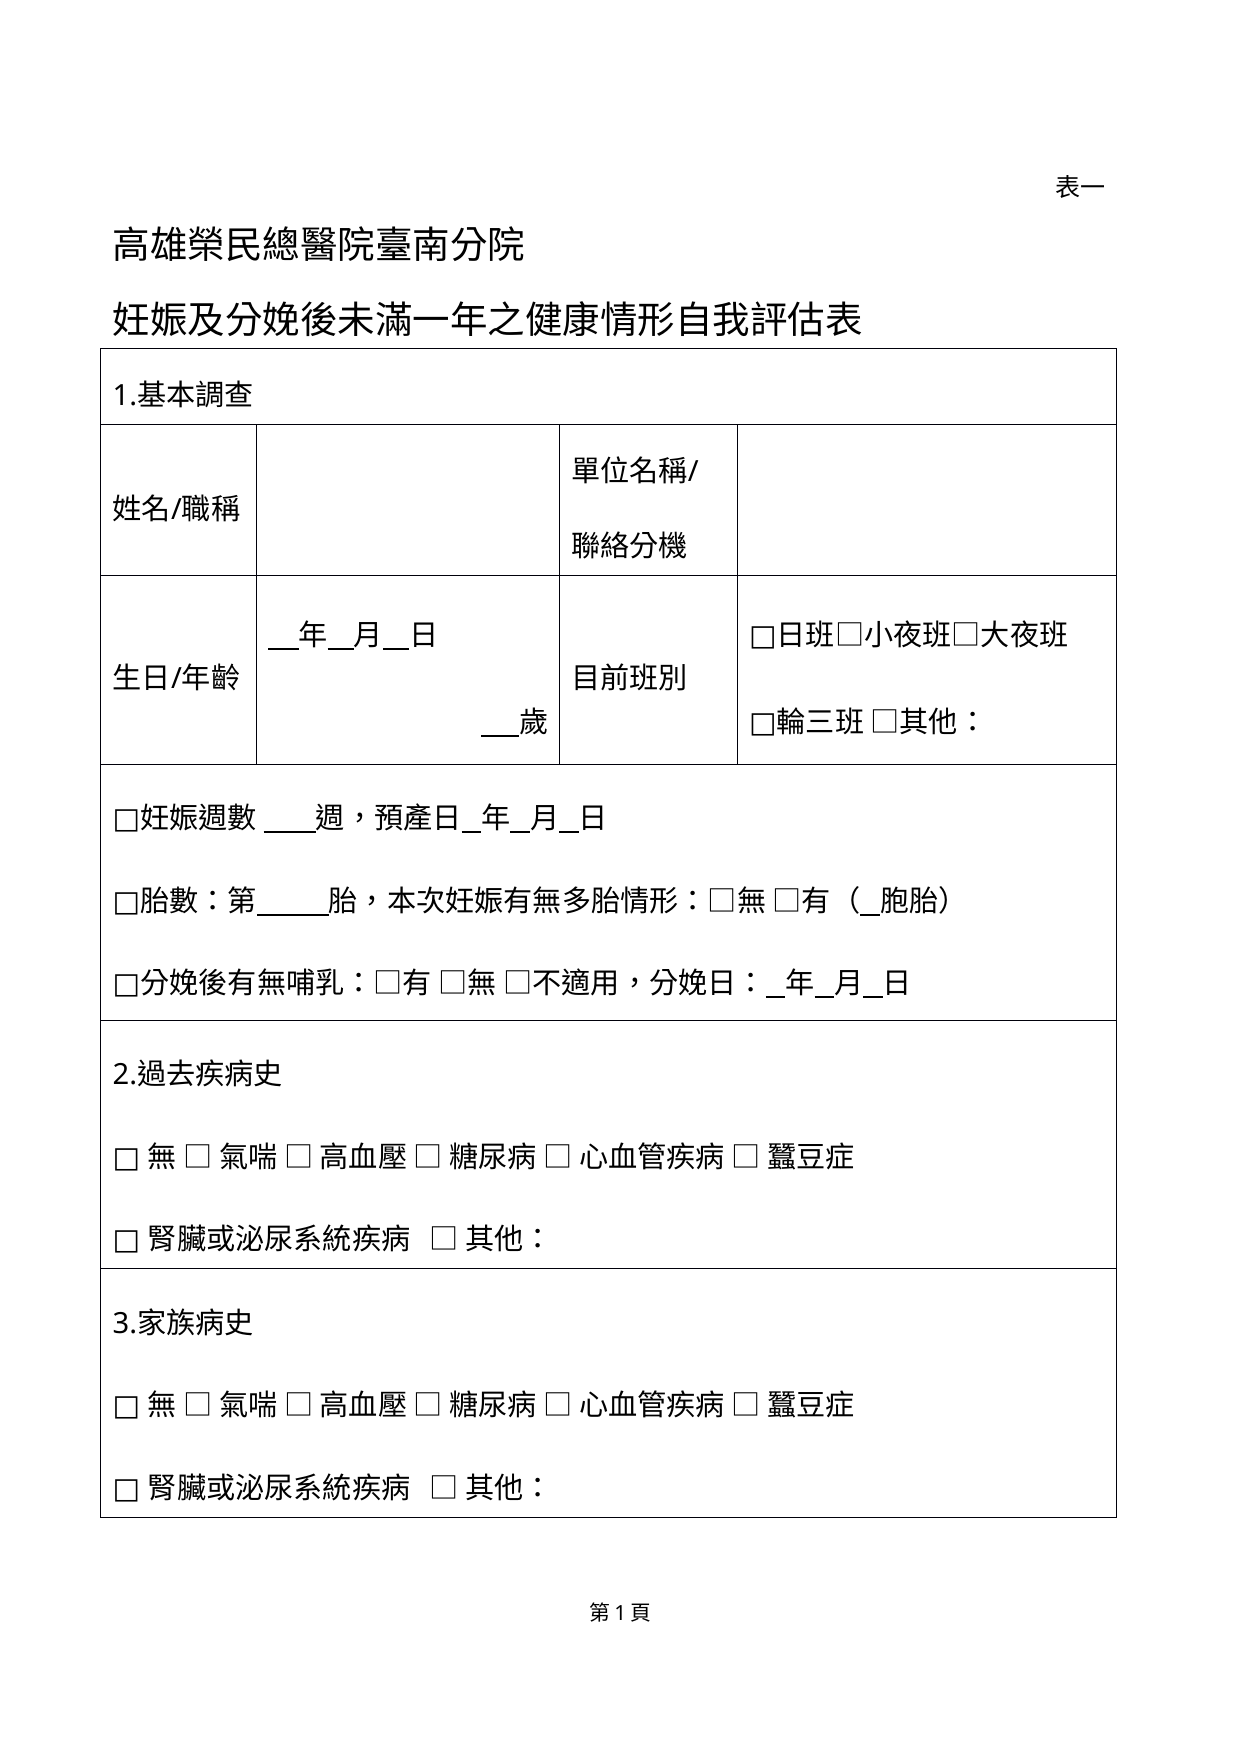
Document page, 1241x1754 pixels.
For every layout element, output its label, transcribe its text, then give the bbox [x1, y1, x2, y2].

table_cell □日班□小夜班□大夜班 □輪三班 □其他： [738, 576, 1116, 764]
table_cell 生日/年齡 [101, 576, 256, 764]
table_cell [257, 425, 559, 575]
table_cell □妊娠週數 週，預產日 年 月 日 □胎數：第 胎，本次妊娠有無多胎情形：□無 □有（ 胞胎） □分娩後有無哺乳：□有 □無 □不適用，分娩日： 年 月 日 [101, 765, 1116, 1020]
table_cell 姓名/職稱 [101, 425, 256, 575]
table_cell [738, 425, 1116, 575]
table_cell 3.家族病史 □ 無 □ 氣喘 □ 高血壓 □ 糖尿病 □ 心血管疾病 □ 蠶豆症 □ 腎臟或泌尿系統疾病 □ 其他： [101, 1269, 1116, 1517]
table_header 表一 高雄榮民總醫院臺南分院 妊娠及分娩後未滿一年之健康情形自我評估表 [101, 161, 1116, 348]
table_cell 年 月 日 歲 [257, 576, 559, 764]
table_cell [608, 349, 1116, 424]
table_cell 2.過去疾病史 □ 無 □ 氣喘 □ 高血壓 □ 糖尿病 □ 心血管疾病 □ 蠶豆症 □ 腎臟或泌尿系統疾病 □ 其他： [101, 1021, 1116, 1268]
table_cell 目前班別 [560, 576, 737, 764]
table_cell 單位名稱/ 聯絡分機 [560, 425, 737, 575]
table_cell 1.基本調查 [101, 349, 608, 424]
